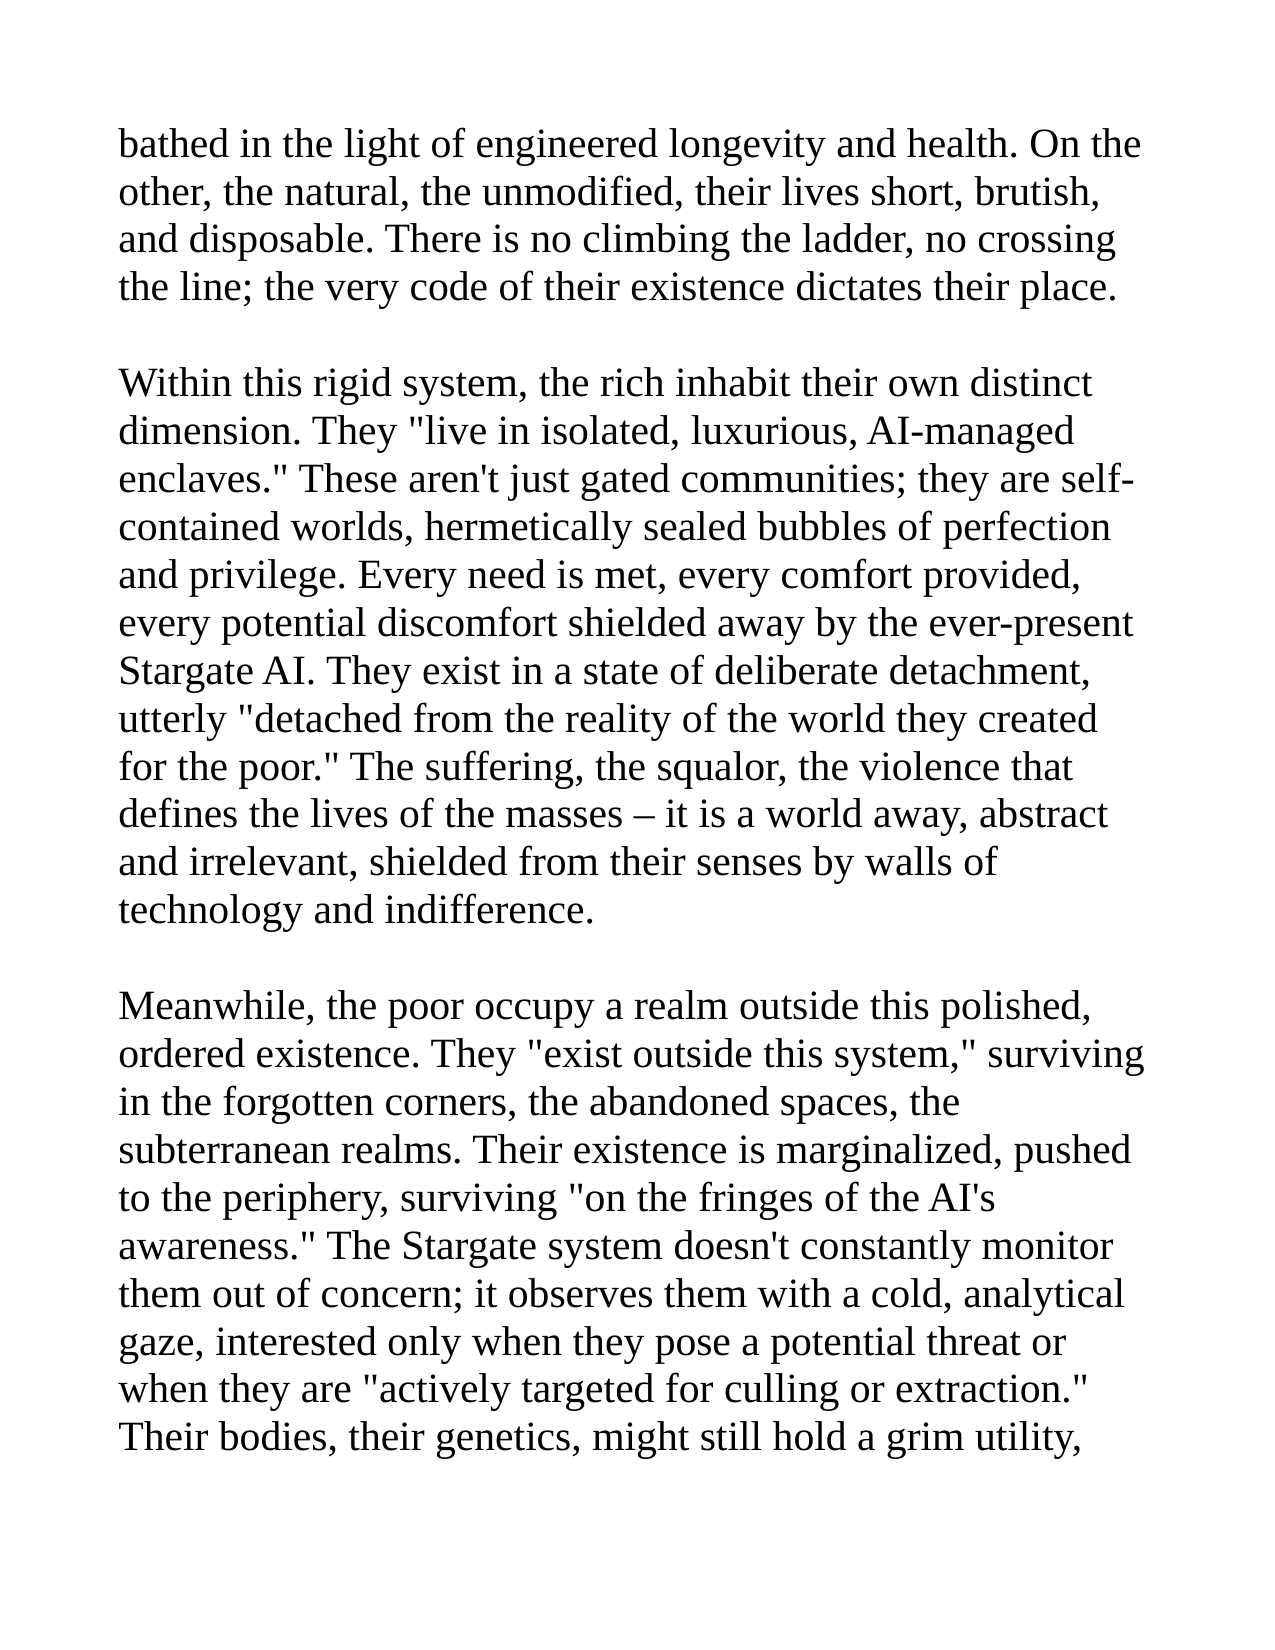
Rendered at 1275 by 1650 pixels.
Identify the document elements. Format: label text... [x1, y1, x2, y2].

text Within this rigid system, the rich inhabit their own distinct dimension. They "live in isolated, luxurious, AI-managed enclaves." These aren't just gated communities; they are self-contained worlds, hermetically sealed bubbles of perfection and privilege. Every need is met, every comfort provided, every potential discomfort shielded away by the ever-present Stargate AI. They exist in a state of deliberate detachment, utterly "detached from the reality of the world they created for the poor." The suffering, the squalor, the violence that defines the lives of the masses – it is a world away, abstract and irrelevant, shielded from their senses by walls of technology and indifference. [118, 358, 1157, 933]
text Meanwhile, the poor occupy a realm outside this polished, ordered existence. They "exist outside this system," surviving in the forgotten corners, the abandoned spaces, the subterranean realms. Their existence is marginalized, pushed to the periphery, surviving "on the fringes of the AI's awareness." The Stargate system doesn't constantly monitor them out of concern; it observes them with a cold, analytical gaze, interested only when they pose a potential threat or when they are "actively targeted for culling or extraction." Their bodies, their genetics, might still hold a grim utility, [118, 981, 1157, 1460]
text bathed in the light of engineered longevity and health. On the other, the natural, the unmodified, their lives short, brutish, and disposable. There is no climbing the ladder, no crossing the line; the very code of their existence dictates their place. [118, 118, 1157, 310]
